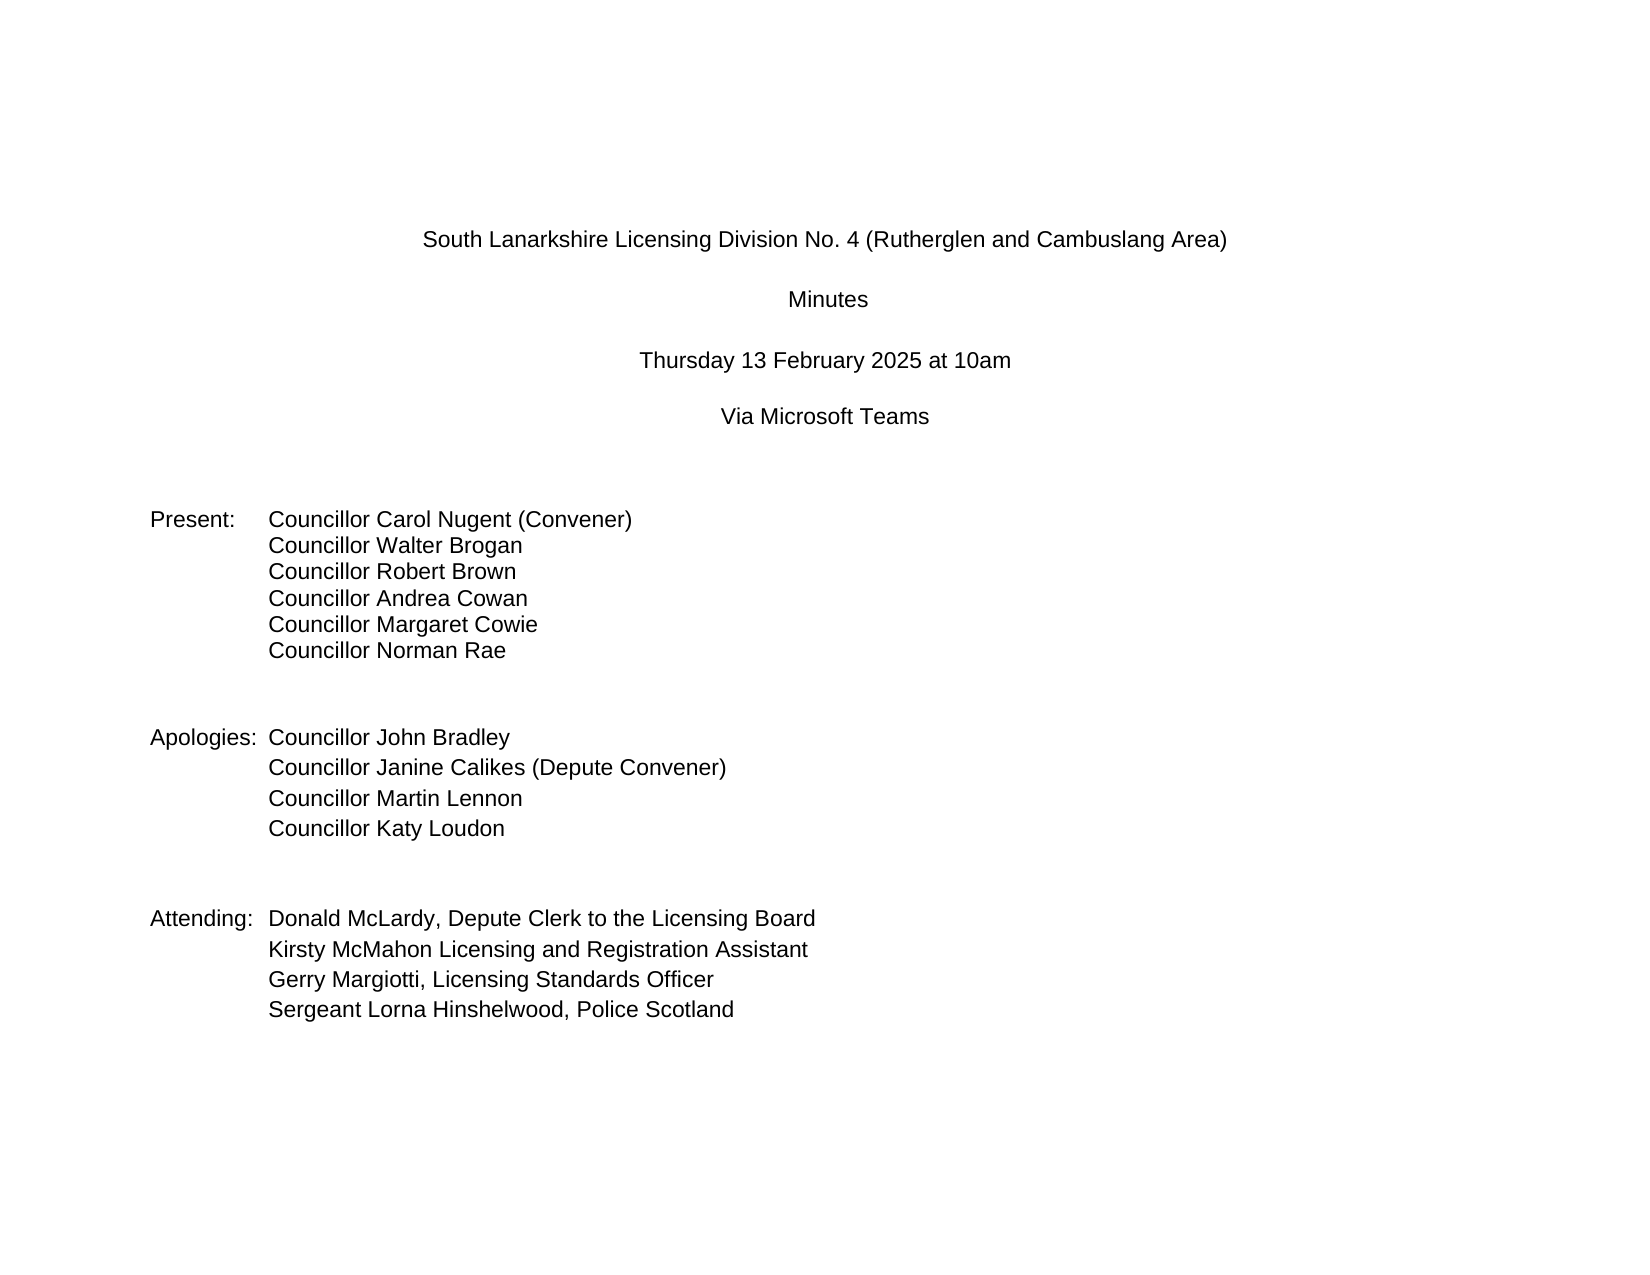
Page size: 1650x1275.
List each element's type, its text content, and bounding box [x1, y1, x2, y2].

subtitle South Lanarkshire Licensing Division No. 4 (Rutherglen and Cambuslang Area) Minutes Thursday 13 February 2025 at 10am [150, 226, 1500, 373]
text Councillor Norman Rae [268, 637, 1500, 664]
text Councillor Margaret Cowie [268, 611, 1500, 637]
text Sergeant Lorna Hinshelwood, Police Scotland [150, 996, 1500, 1022]
text Councillor Robert Brown [268, 558, 1500, 584]
text Councillor Andrea Cowan [268, 584, 1500, 611]
text Councillor Martin Lennon [150, 784, 1500, 811]
text Gerry Margiotti, Licensing Standards Officer [150, 966, 1500, 992]
text Councillor Katy Loudon [150, 815, 1500, 841]
text Councillor Janine Calikes (Depute Convener) [150, 754, 1500, 781]
text Present: Councillor Carol Nugent (Convener) [150, 506, 1500, 532]
text Via Microsoft Teams [150, 403, 1500, 430]
text Attending: Donald McLardy, Depute Clerk to the Licensing Board [150, 905, 1500, 932]
text Kirsty McMahon Licensing and Registration Assistant [150, 936, 1500, 962]
text Councillor Walter Brogan [268, 532, 1500, 558]
text Apologies: Councillor John Bradley [150, 724, 1500, 750]
